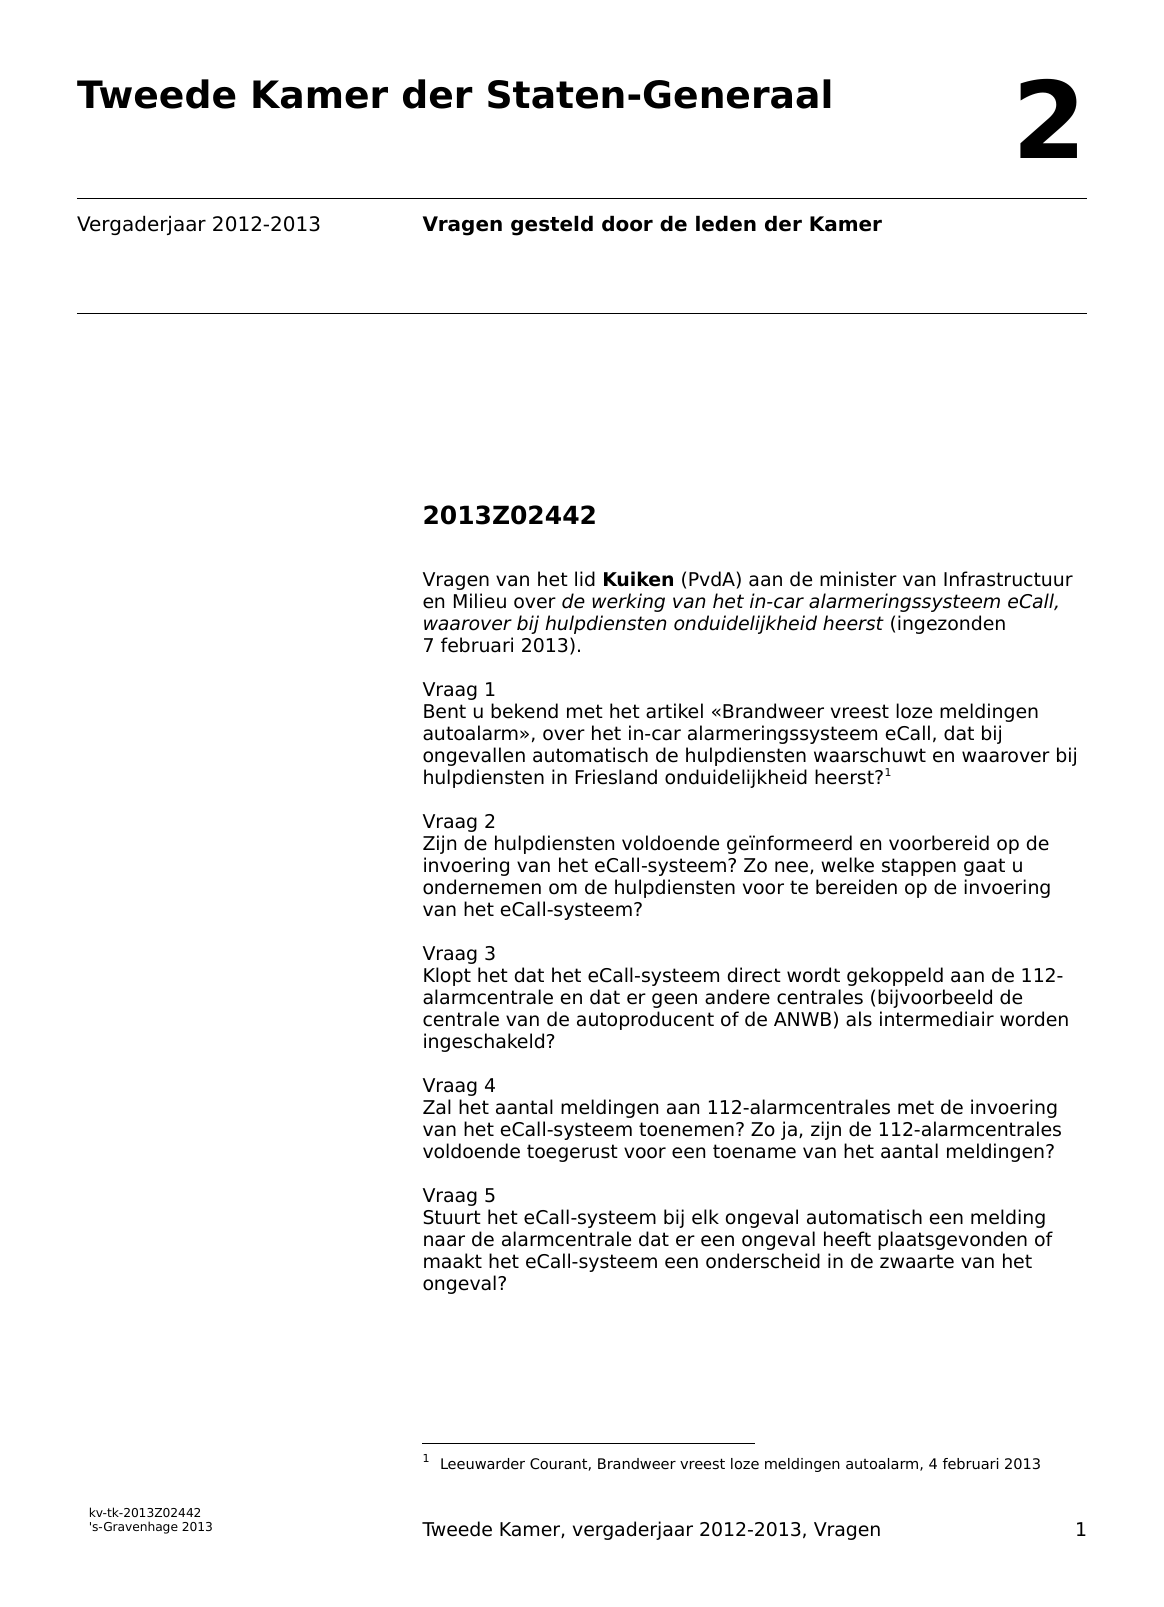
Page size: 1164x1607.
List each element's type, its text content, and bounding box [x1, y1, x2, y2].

text Vraag 2 [422, 811, 1087, 833]
text Leeuwarder Courant, Brandweer vreest loze meldingen autoalarm, 4 februari 2013 [422, 1452, 1087, 1474]
text Bent u bekend met het artikel «Brandweer vreest loze meldingen autoalarm», over het in-car alarmeringssysteem eCall, dat bij ongevallen automatisch de hulpdiensten waarschuwt en waarover bij hulpdiensten in Friesland onduidelijkheid heerst? [422, 701, 1087, 789]
text 's-Gravenhage 2013 [88, 1520, 323, 1534]
text Klopt het dat het eCall-systeem direct wordt gekoppeld aan de 112-alarmcentrale en dat er geen andere centrales (bijvoorbeeld de centrale van de autoproducent of de ANWB) als intermediair worden ingeschakeld? [422, 965, 1087, 1053]
text Vraag 1 [422, 679, 1087, 701]
text Zal het aantal meldingen aan 112-alarmcentrales met de invoering van het eCall-systeem toenemen? Zo ja, zijn de 112-alarmcentrales voldoende toegerust voor een toename van het aantal meldingen? [422, 1097, 1087, 1163]
text Vraag 4 [422, 1075, 1087, 1097]
text kv-tk-2013Z02442 [88, 1506, 323, 1520]
table_cell Vragen gesteld door de leden der Kamer [422, 199, 1087, 313]
text 2013Z02442 [422, 501, 1087, 531]
text Vraag 5 [422, 1185, 1087, 1207]
text Vraag 3 [422, 943, 1087, 965]
text Stuurt het eCall-systeem bij elk ongeval automatisch een melding naar de alarmcentrale dat er een ongeval heeft plaatsgevonden of maakt het eCall-systeem een onderscheid in de zwaarte van het ongeval? [422, 1207, 1087, 1295]
text Vragen van het lid Kuiken (PvdA) aan de minister van Infrastructuur en Milieu over de werking van het in-car alarmeringssysteem eCall, waarover bij hulpdiensten onduidelijkheid heerst (ingezonden 7 februari 2013). [422, 569, 1087, 657]
text Zijn de hulpdiensten voldoende geïnformeerd en voorbereid op de invoering van het eCall-systeem? Zo nee, welke stappen gaat u ondernemen om de hulpdiensten voor te bereiden op de invoering van het eCall-systeem? [422, 833, 1087, 921]
table_header Tweede Kamer der Staten-Generaal [77, 59, 886, 198]
table_cell Vergaderjaar 2012-2013 [77, 199, 422, 313]
table_header 2 [886, 59, 1087, 198]
